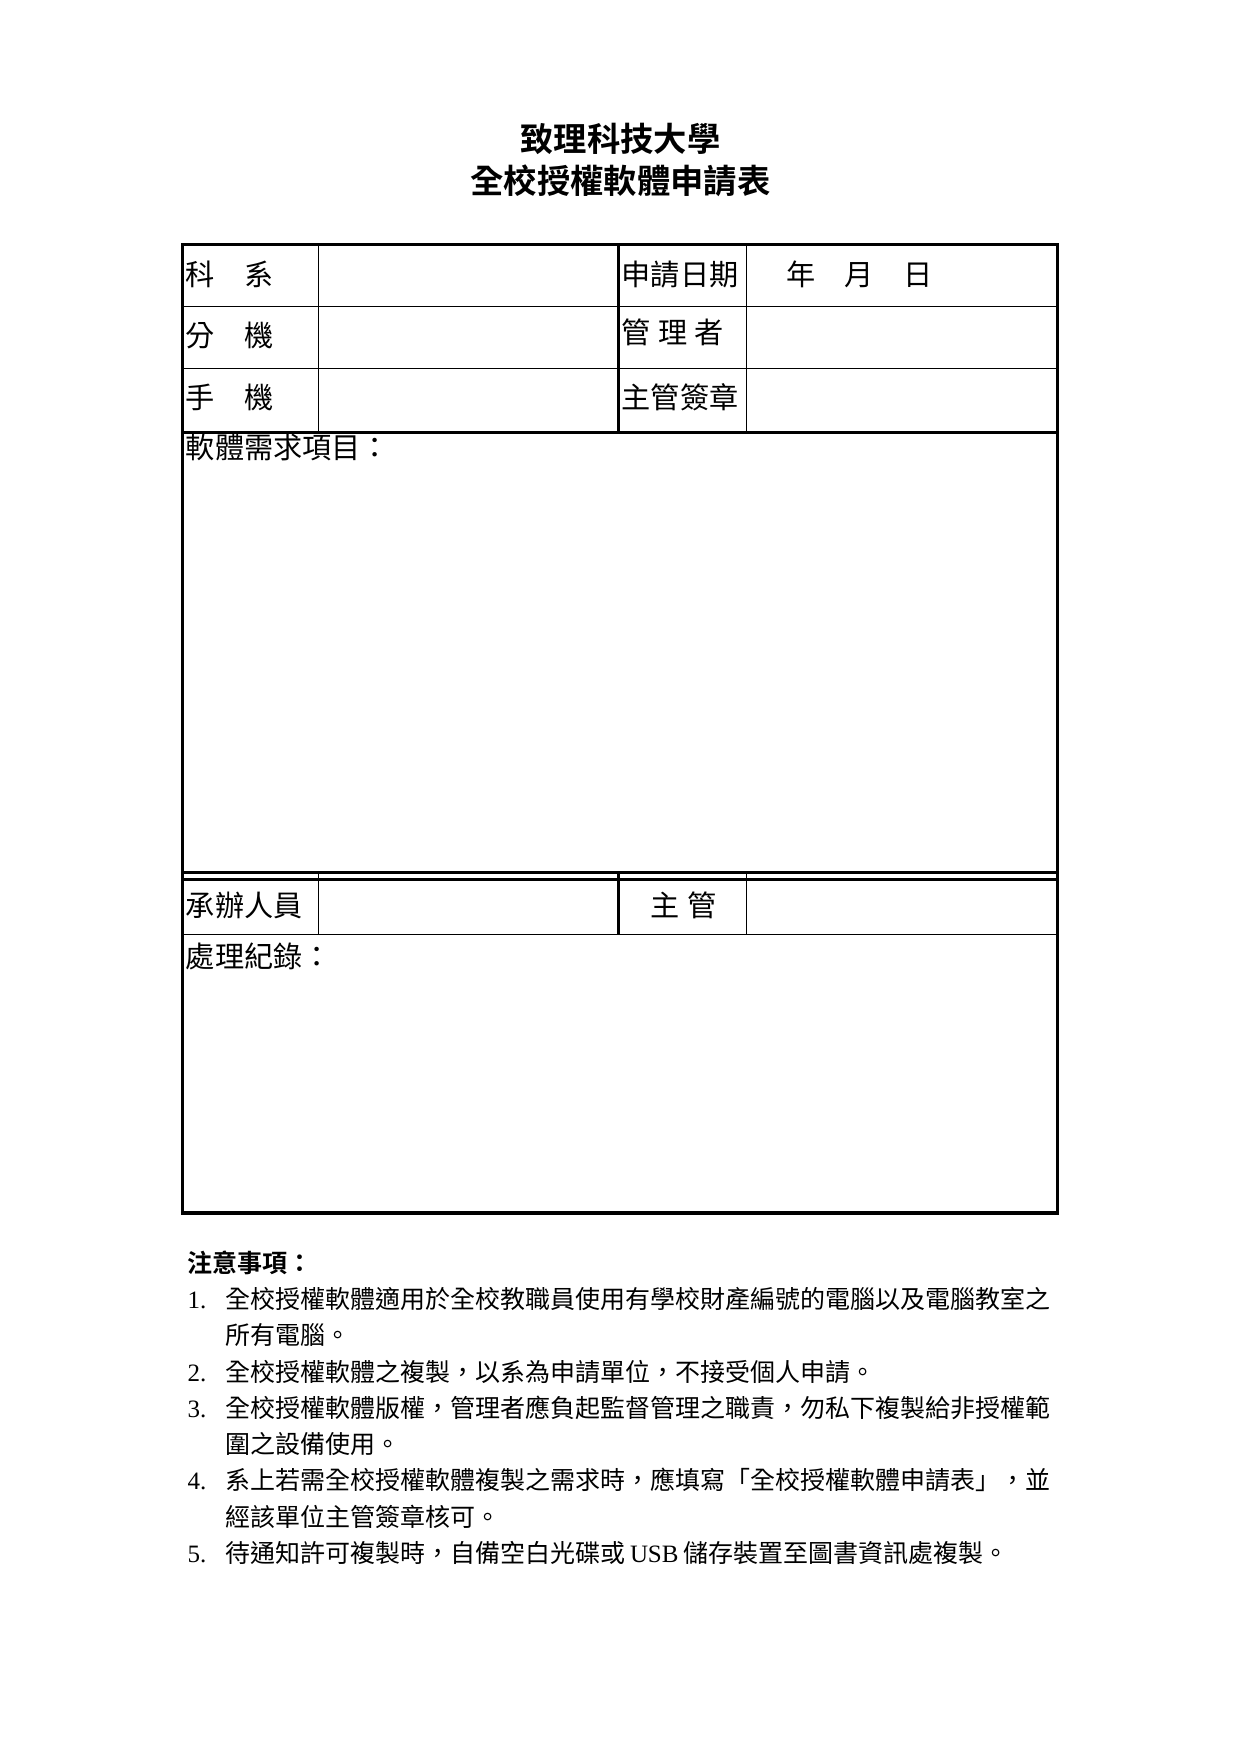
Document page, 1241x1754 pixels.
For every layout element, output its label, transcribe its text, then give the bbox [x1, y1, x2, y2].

table_cell 分 機 [184, 307, 318, 368]
title 全校授權軟體適用於全校教職員使用有學校財產編號的電腦以及電腦教室之所有電腦。 [187, 1279, 1053, 1352]
table_cell [319, 881, 617, 934]
table_cell [747, 881, 1056, 934]
table_header 科 系 [184, 246, 318, 306]
table_cell 處理紀錄： [184, 935, 1056, 1211]
title 全校授權軟體版權，管理者應負起監督管理之職責，勿私下複製給非授權範圍之設備使用。 [187, 1388, 1053, 1461]
title 系上若需全校授權軟體複製之需求時，應填寫「全校授權軟體申請表」，並經該單位主管簽章核可。 [187, 1461, 1053, 1533]
table_cell 主 管 [620, 881, 746, 934]
table_header 年 月 日 [747, 246, 1056, 306]
table_cell [747, 874, 1056, 878]
table_cell [319, 369, 617, 431]
table_cell [319, 874, 617, 878]
text 致理科技大學 [187, 118, 1053, 160]
table_cell [747, 307, 1056, 368]
table_cell 主管簽章 [620, 369, 746, 431]
table_cell 管 理 者 [620, 307, 746, 368]
text 全校授權軟體申請表 [187, 160, 1053, 201]
table_header [319, 246, 617, 306]
table_cell [319, 307, 617, 368]
title 全校授權軟體之複製，以系為申請單位，不接受個人申請。 [187, 1352, 1053, 1388]
table_cell 承辦人員 [184, 881, 318, 934]
table_cell [620, 874, 746, 878]
title 待通知許可複製時，自備空白光碟或USB儲存裝置至圖書資訊處複製。 [187, 1533, 1053, 1569]
text 注意事項： [187, 1243, 1053, 1279]
table_cell [747, 369, 1056, 431]
table_header 申請日期 [620, 246, 746, 306]
table_cell 軟體需求項目： [184, 434, 1056, 871]
table_cell [184, 874, 318, 878]
table_cell 手 機 [184, 369, 318, 431]
